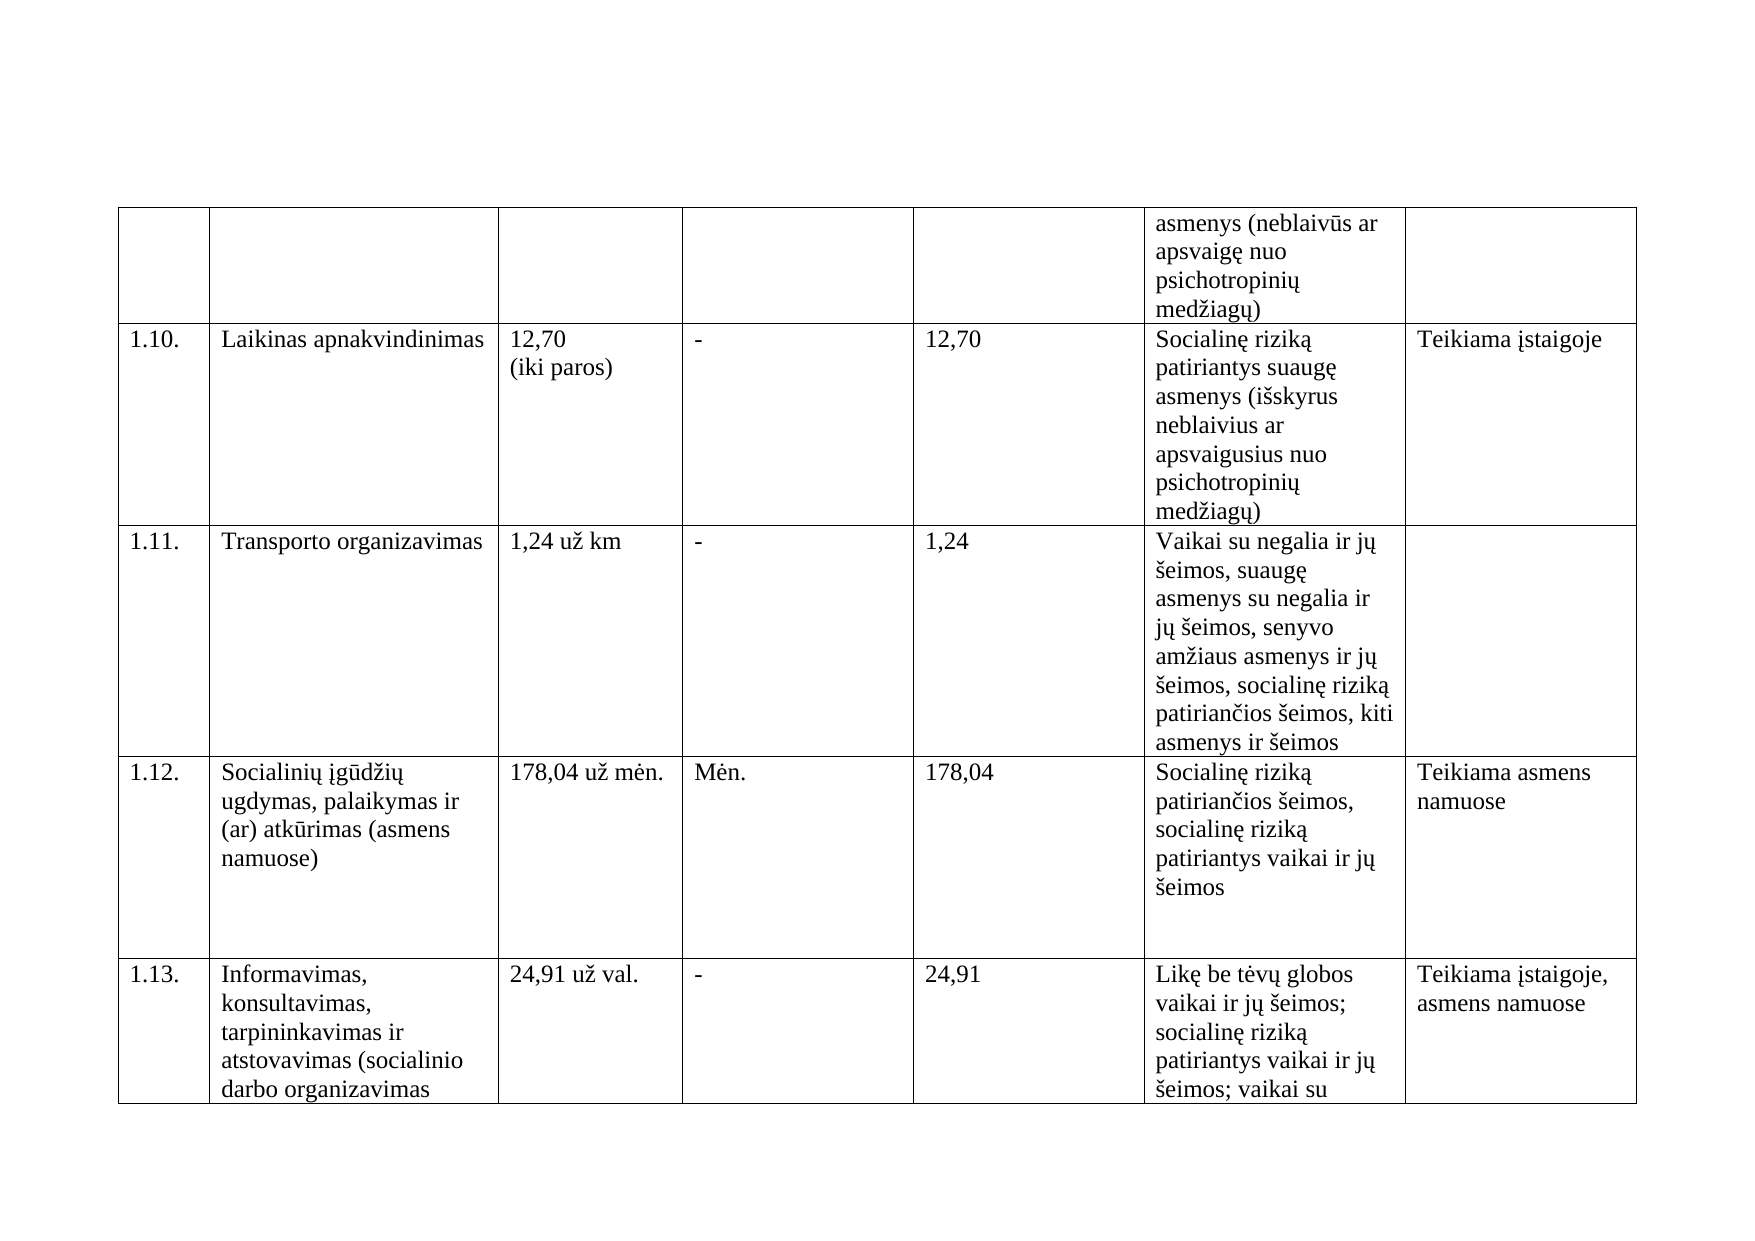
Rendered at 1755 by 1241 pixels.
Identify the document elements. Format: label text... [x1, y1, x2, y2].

table_cell Laikinas apnakvindinimas [210, 324, 498, 525]
table_cell [499, 208, 682, 323]
table_cell [1406, 526, 1636, 756]
table_cell 178,04 už mėn. [499, 757, 682, 958]
table_cell Socialinę riziką patiriantys suaugę asmenys (išskyrus neblaivius ar apsvaigusius nuo psichotropinių medžiagų) [1145, 324, 1405, 525]
table_cell Likę be tėvų globos vaikai ir jų šeimos; socialinę riziką patiriantys vaikai ir jų šeimos; vaikai su [1145, 959, 1405, 1103]
table_cell [1406, 208, 1636, 323]
table_cell 1.11. [119, 526, 209, 756]
table_cell 12,70 [914, 324, 1144, 525]
table_cell [119, 208, 209, 323]
table_cell [914, 208, 1144, 323]
table_cell 1.12. [119, 757, 209, 958]
table_cell Teikiama įstaigoje [1406, 324, 1636, 525]
table_cell Transporto organizavimas [210, 526, 498, 756]
table_cell Informavimas, konsultavimas, tarpininkavimas ir atstovavimas (socialinio darbo organizavimas [210, 959, 498, 1103]
table_cell 178,04 [914, 757, 1144, 958]
table_cell - [683, 208, 913, 323]
table_cell - [683, 959, 913, 1103]
table_cell - [683, 526, 913, 756]
table_cell Mėn. [683, 757, 913, 958]
table_cell Teikiama asmens namuose [1406, 757, 1636, 958]
table_cell Socialinių įgūdžių ugdymas, palaikymas ir (ar) atkūrimas (asmens namuose) [210, 757, 498, 958]
table_cell Socialinę riziką patiriančios šeimos, socialinę riziką patiriantys vaikai ir jų šeimos [1145, 757, 1405, 958]
table_cell [210, 208, 498, 323]
table_cell 24,91 [914, 959, 1144, 1103]
table_cell - [683, 324, 913, 525]
table_cell 12,70 (iki paros) [499, 324, 682, 525]
table_cell 1.13. [119, 959, 209, 1103]
table_cell Teikiama įstaigoje, asmens namuose [1406, 959, 1636, 1103]
table_cell 1.10. [119, 324, 209, 525]
table_cell 1,24 [914, 526, 1144, 756]
table_cell Vaikai su negalia ir jų šeimos, suaugę asmenys su negalia ir jų šeimos, senyvo amžiaus asmenys ir jų šeimos, socialinę riziką patiriančios šeimos, kiti asmenys ir šeimos [1145, 526, 1405, 756]
table_cell 24,91 už val. [499, 959, 682, 1103]
table_cell asmenys (neblaivūs ar apsvaigę nuo psichotropinių medžiagų) [1145, 208, 1405, 323]
table_cell 1,24 už km [499, 526, 682, 756]
